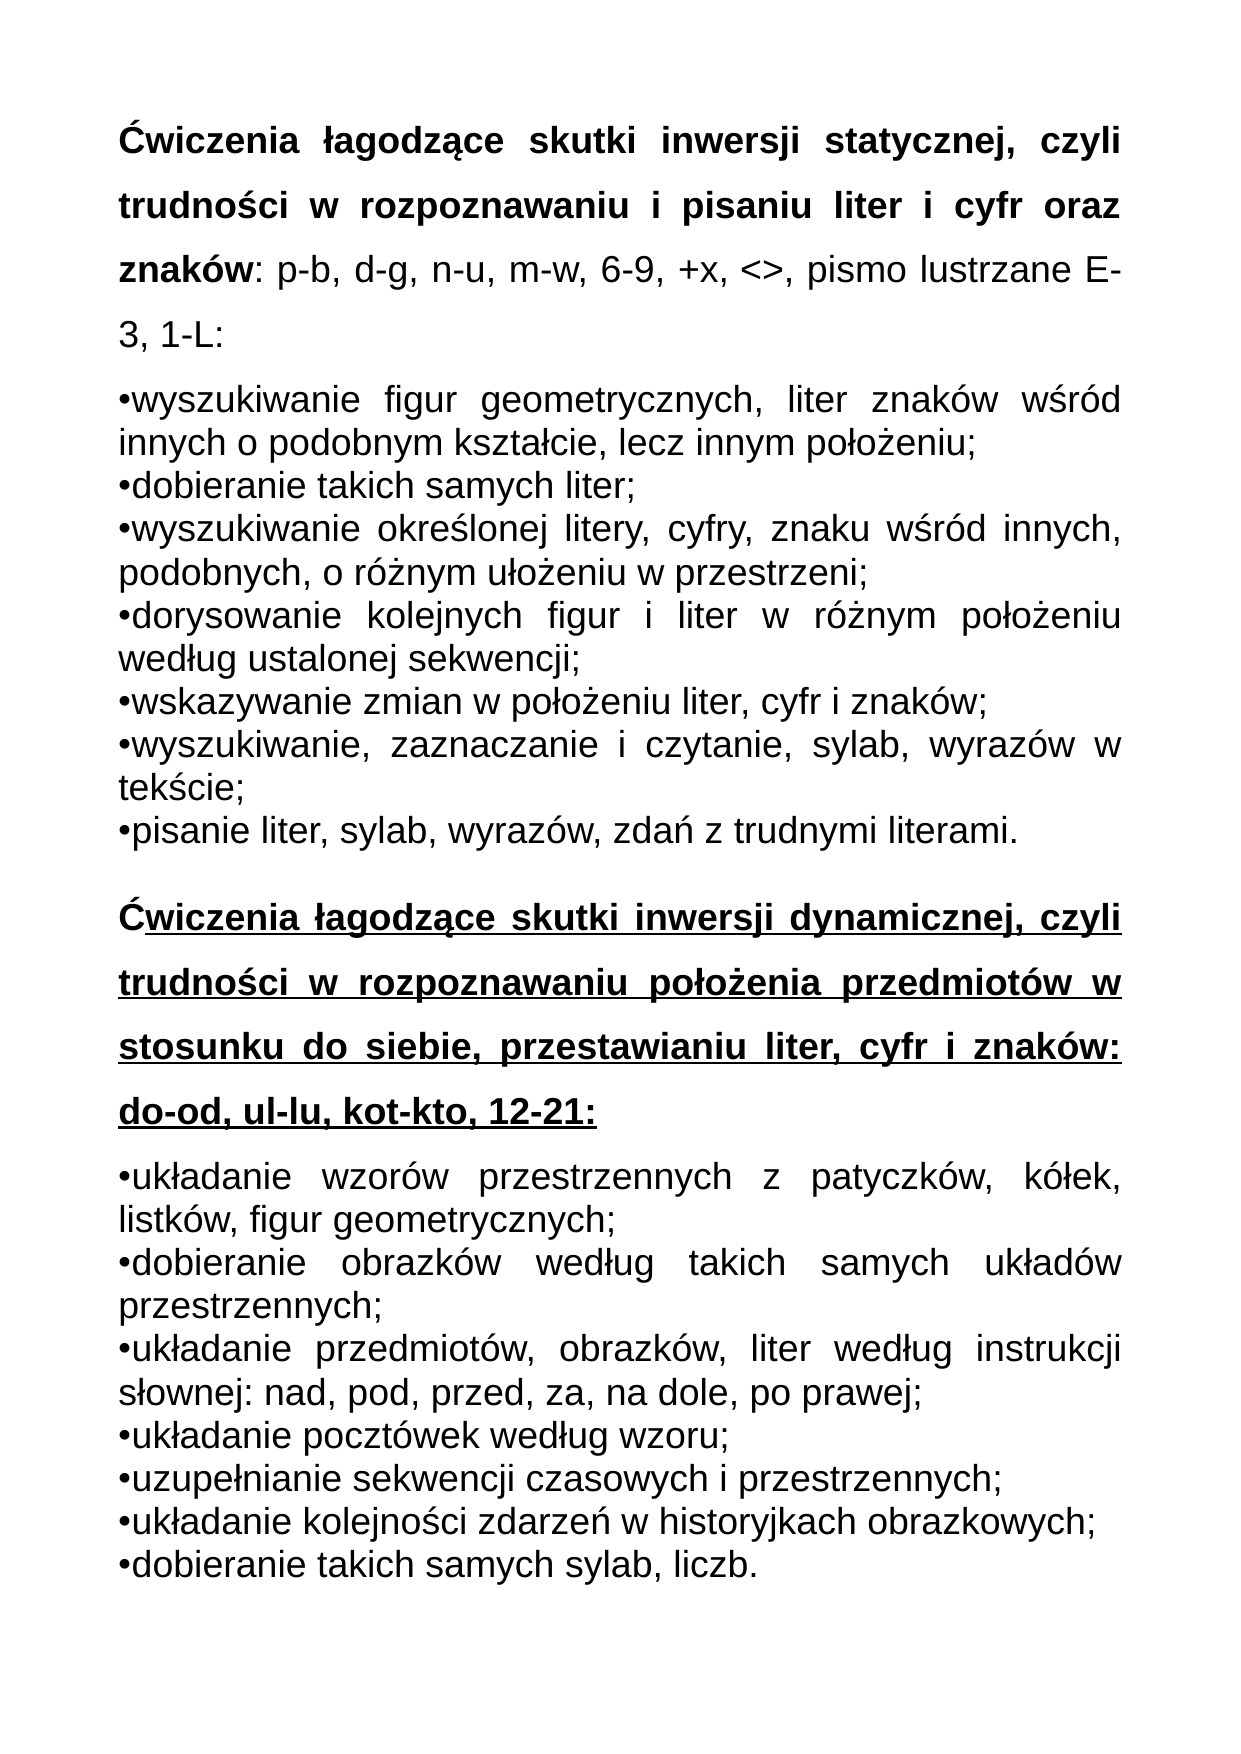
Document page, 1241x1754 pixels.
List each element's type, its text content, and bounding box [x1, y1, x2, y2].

subtitle Ćwiczenia łagodzące skutki inwersji statycznej, czyli trudności w rozpoznawaniu i pisaniu liter i cyfr oraz znaków: p-b, d-g, n-u, m-w, 6-9, +x, <>, pismo lustrzane E-3, 1-L: [118, 118, 1122, 355]
list dorysowanie kolejnych figur i liter w różnym położeniu według ustalonej sekwencji; [118, 593, 1122, 679]
list układanie kolejności zdarzeń w historyjkach obrazkowych; [118, 1499, 1122, 1543]
list wskazywanie zmian w położeniu liter, cyfr i znaków; [118, 679, 1122, 722]
subtitle do-od, ul-lu, kot-kto, 12-21: [118, 1064, 1122, 1132]
list dobieranie takich samych sylab, liczb. [118, 1543, 1122, 1586]
subtitle stosunku do siebie, przestawianiu liter, cyfr i znaków: [118, 999, 1122, 1062]
list wyszukiwanie figur geometrycznych, liter znaków wśród innych o podobnym kształcie, lecz innym położeniu; [118, 377, 1122, 463]
list pisanie liter, sylab, wyrazów, zdań z trudnymi literami. [118, 809, 1122, 852]
list dobieranie obrazków według takich samych układów przestrzennych; [118, 1240, 1122, 1327]
list uzupełnianie sekwencji czasowych i przestrzennych; [118, 1456, 1122, 1499]
list układanie wzorów przestrzennych z patyczków, kółek, listków, figur geometrycznych; [118, 1154, 1122, 1240]
subtitle Ćwiczenia łagodzące skutki inwersji dynamicznej, czyli trudności w rozpoznawaniu położenia przedmiotów w [118, 895, 1122, 997]
list dobieranie takich samych liter; [118, 463, 1122, 506]
list wyszukiwanie określonej litery, cyfry, znaku wśród innych, podobnych, o różnym ułożeniu w przestrzeni; [118, 506, 1122, 593]
list wyszukiwanie, zaznaczanie i czytanie, sylab, wyrazów w tekście; [118, 722, 1122, 809]
list układanie pocztówek według wzoru; [118, 1413, 1122, 1456]
list układanie przedmiotów, obrazków, liter według instrukcji słownej: nad, pod, przed, za, na dole, po prawej; [118, 1327, 1122, 1413]
